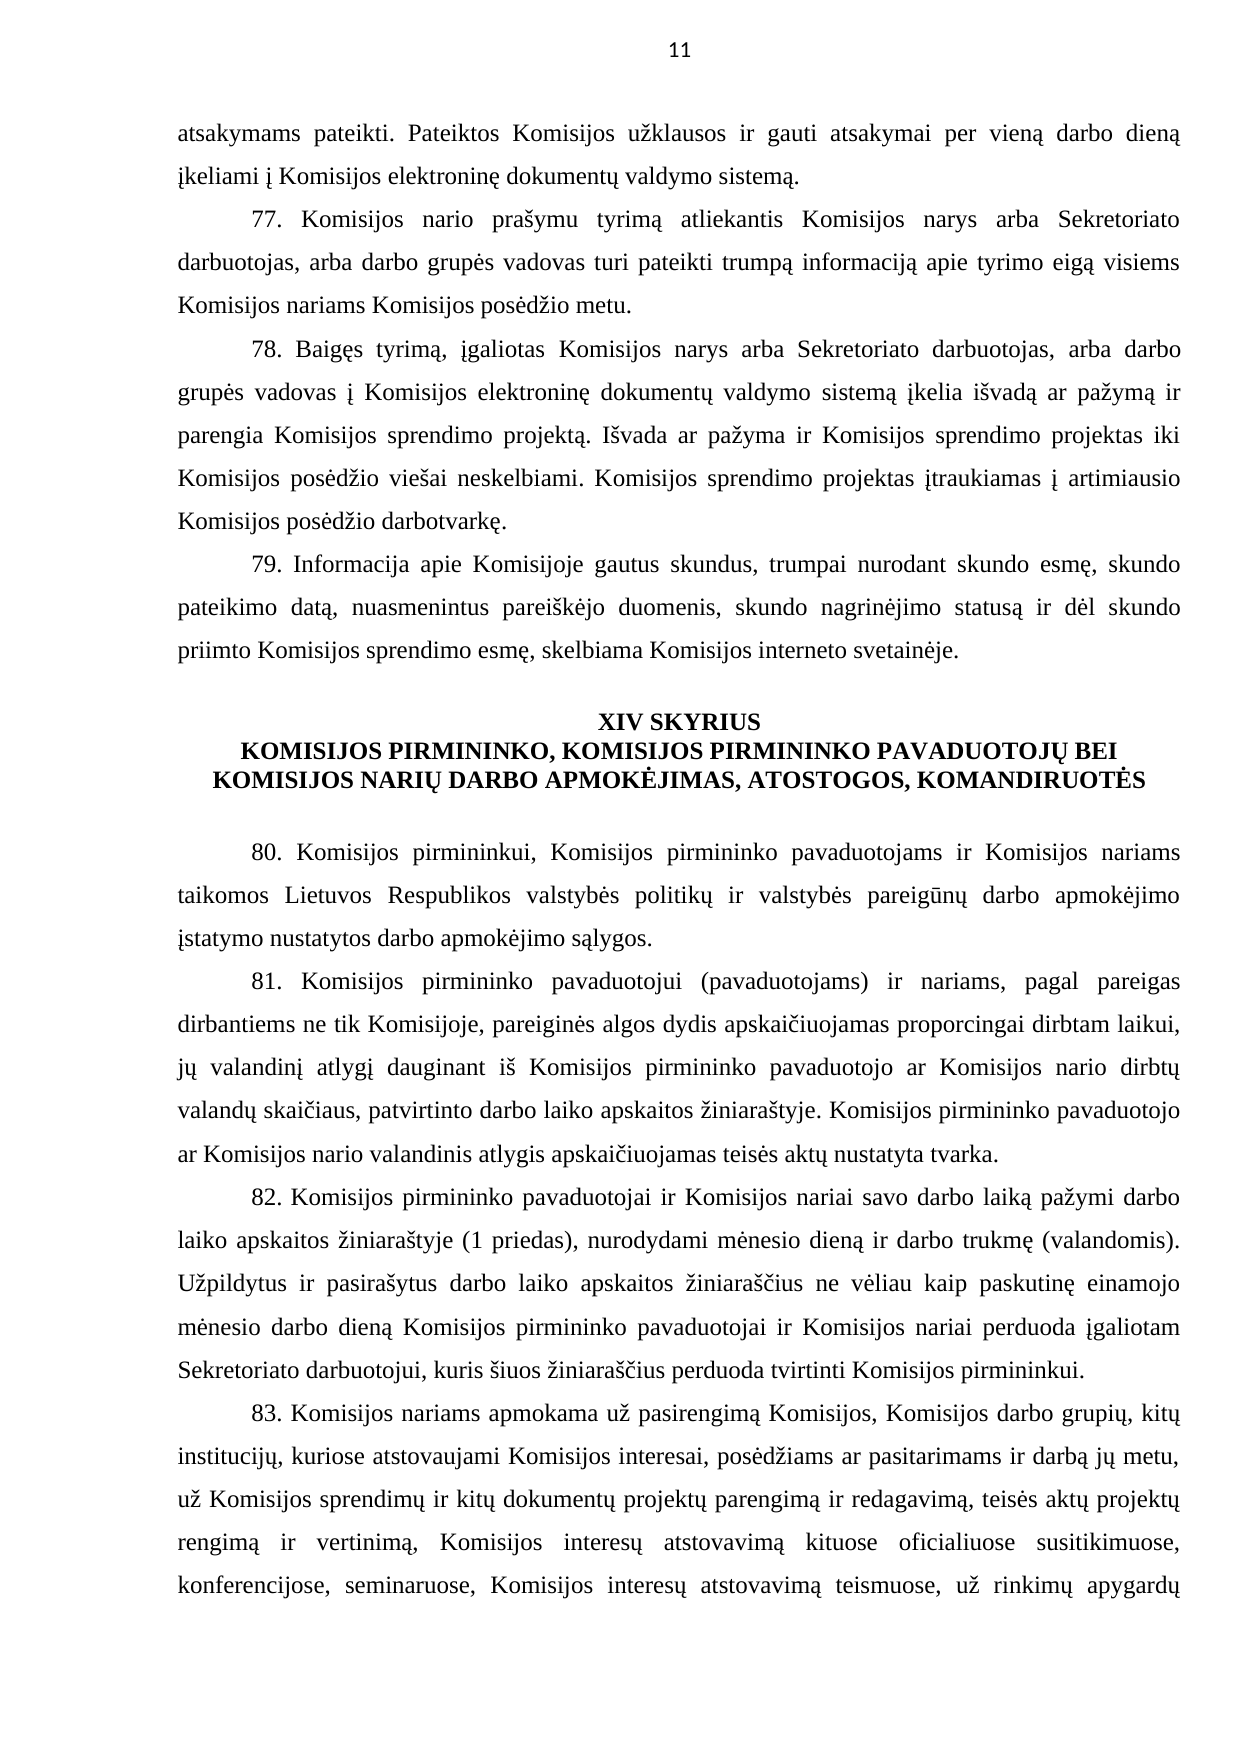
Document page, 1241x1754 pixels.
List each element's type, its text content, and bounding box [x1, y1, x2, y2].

text 78. Baigęs tyrimą, įgaliotas Komisijos narys arba Sekretoriato darbuotojas, arba darbo grupės vadovas į Komisijos elektroninę dokumentų valdymo sistemą įkelia išvadą ar pažymą ir parengia Komisijos sprendimo projektą. Išvada ar pažyma ir Komisijos sprendimo projektas iki Komisijos posėdžio viešai neskelbiami. Komisijos sprendimo projektas įtraukiamas į artimiausio Komisijos posėdžio darbotvarkę. [177, 334, 1181, 535]
text 79. Informacija apie Komisijoje gautus skundus, trumpai nurodant skundo esmę, skundo pateikimo datą, nuasmenintus pareiškėjo duomenis, skundo nagrinėjimo statusą ir dėl skundo priimto Komisijos sprendimo esmę, skelbiama Komisijos interneto svetainėje. [177, 549, 1181, 664]
text 80. Komisijos pirmininkui, Komisijos pirmininko pavaduotojams ir Komisijos nariams taikomos Lietuvos Respublikos valstybės politikų ir valstybės pareigūnų darbo apmokėjimo įstatymo nustatytos darbo apmokėjimo sąlygos. [177, 837, 1181, 952]
text KOMISIJOS PIRMININKO, KOMISIJOS PIRMININKO PAVADUOTOJŲ BEI KOMISIJOS NARIŲ DARBO APMOKĖJIMAS, ATOSTOGOS, KOMANDIRUOTĖS [177, 736, 1181, 794]
text XIV SKYRIUS [177, 707, 1181, 736]
text 81. Komisijos pirmininko pavaduotojui (pavaduotojams) ir nariams, pagal pareigas dirbantiems ne tik Komisijoje, pareiginės algos dydis apskaičiuojamas proporcingai dirbtam laikui, jų valandinį atlygį dauginant iš Komisijos pirmininko pavaduotojo ar Komisijos nario dirbtų valandų skaičiaus, patvirtinto darbo laiko apskaitos žiniaraštyje. Komisijos pirmininko pavaduotojo ar Komisijos nario valandinis atlygis apskaičiuojamas teisės aktų nustatyta tvarka. [177, 966, 1181, 1167]
text 83. Komisijos nariams apmokama už pasirengimą Komisijos, Komisijos darbo grupių, kitų institucijų, kuriose atstovaujami Komisijos interesai, posėdžiams ar pasitarimams ir darbą jų metu, už Komisijos sprendimų ir kitų dokumentų projektų parengimą ir redagavimą, teisės aktų projektų rengimą ir vertinimą, Komisijos interesų atstovavimą kituose oficialiuose susitikimuose, konferencijose, seminaruose, Komisijos interesų atstovavimą teismuose, už rinkimų apygardų [177, 1398, 1181, 1599]
text 77. Komisijos nario prašymu tyrimą atliekantis Komisijos narys arba Sekretoriato darbuotojas, arba darbo grupės vadovas turi pateikti trumpą informaciją apie tyrimo eigą visiems Komisijos nariams Komisijos posėdžio metu. [177, 204, 1181, 319]
text atsakymams pateikti. Pateiktos Komisijos užklausos ir gauti atsakymai per vieną darbo dieną įkeliami į Komisijos elektroninę dokumentų valdymo sistemą. [177, 118, 1181, 190]
text 82. Komisijos pirmininko pavaduotojai ir Komisijos nariai savo darbo laiką pažymi darbo laiko apskaitos žiniaraštyje (1 priedas), nurodydami mėnesio dieną ir darbo trukmę (valandomis). Užpildytus ir pasirašytus darbo laiko apskaitos žiniaraščius ne vėliau kaip paskutinę einamojo mėnesio darbo dieną Komisijos pirmininko pavaduotojai ir Komisijos nariai perduoda įgaliotam Sekretoriato darbuotojui, kuris šiuos žiniaraščius perduoda tvirtinti Komisijos pirmininkui. [177, 1182, 1181, 1383]
